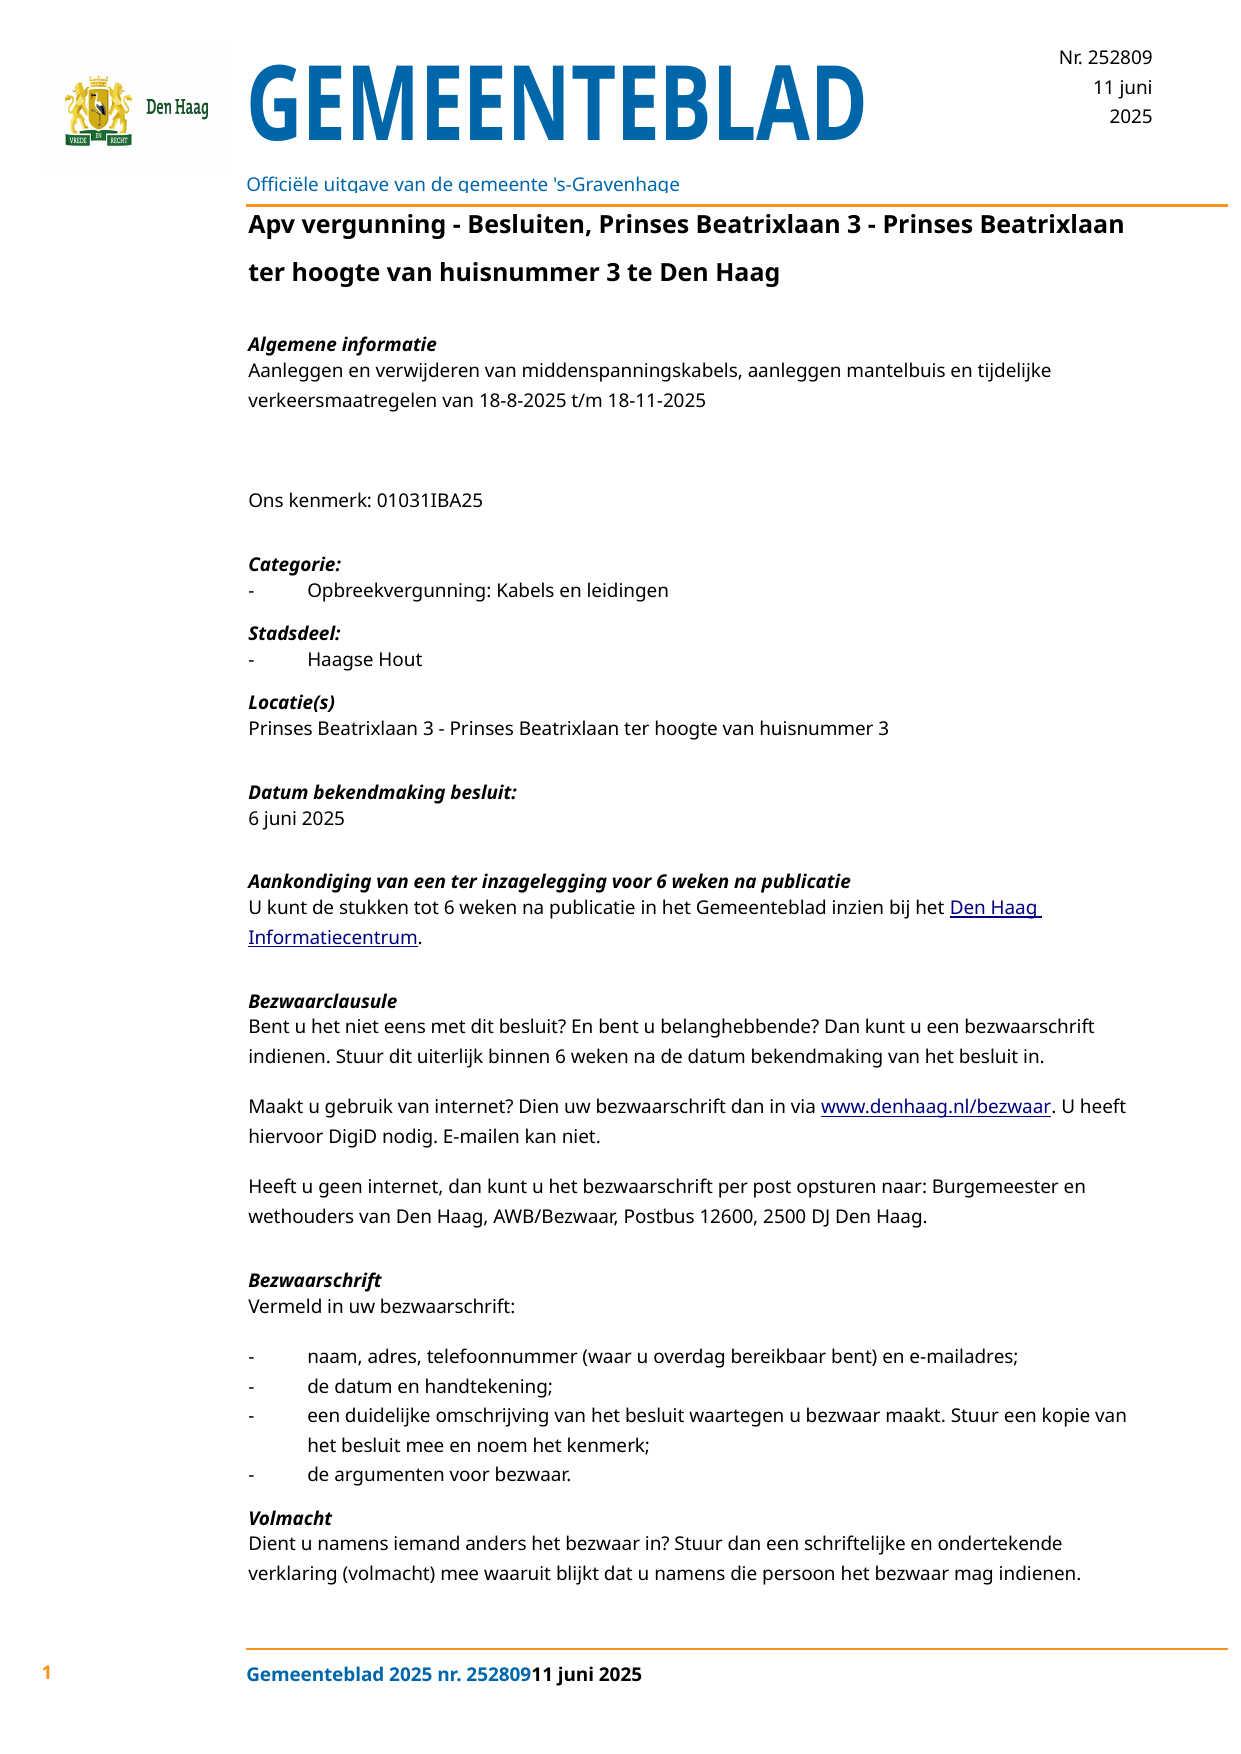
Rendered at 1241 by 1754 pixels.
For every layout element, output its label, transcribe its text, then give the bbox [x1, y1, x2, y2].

text Dient u namens iemand anders het bezwaar in? Stuur dan een schriftelijke en ondertekende verklaring (volmacht) mee waaruit blijkt dat u namens die persoon het bezwaar mag indienen. [248, 1531, 1152, 1586]
list de datum en handtekening; [248, 1373, 1152, 1399]
list Haagse Hout [248, 646, 1152, 672]
text Apv vergunning - Besluiten, Prinses Beatrixlaan 3 - Prinses Beatrixlaan ter hoogte van huisnummer 3 te Den Haag [248, 207, 1152, 288]
text Vermeld in uw bezwaarschrift: [248, 1293, 1152, 1319]
text Locatie(s) [248, 689, 1152, 715]
list een duidelijke omschrijving van het besluit waartegen u bezwaar maakt. Stuur een kopie van het besluit mee en noem het kenmerk; [248, 1402, 1152, 1458]
text Aankondiging van een ter inzagelegging voor 6 weken na publicatie [248, 869, 1152, 894]
text Aanleggen en verwijderen van middenspanningskabels, aanleggen mantelbuis en tijdelijke verkeersmaatregelen van 18-8-2025 t/m 18-11-2025 [248, 357, 1152, 412]
text U kunt de stukken tot 6 weken na publicatie in het Gemeenteblad inzien bij het Den Haag Informatiecentrum. [248, 894, 1152, 950]
text Bezwaarschrift [248, 1267, 1152, 1293]
text Heeft u geen internet, dan kunt u het bezwaarschrift per post opsturen naar: Burgemeester en wethouders van Den Haag, AWB/Bezwaar, Postbus 12600, 2500 DJ Den Haag. [248, 1174, 1152, 1229]
text Maakt u gebruik van internet? Dien uw bezwaarschrift dan in via www.denhaag.nl/bezwaar. U heeft hiervoor DigiD nodig. E-mailen kan niet. [248, 1094, 1152, 1149]
text Prinses Beatrixlaan 3 - Prinses Beatrixlaan ter hoogte van huisnummer 3 [248, 715, 1152, 741]
text Volmacht [248, 1505, 1152, 1531]
text 6 juni 2025 [248, 805, 1152, 830]
text Categorie: [248, 552, 1152, 577]
list de argumenten voor bezwaar. [248, 1462, 1152, 1487]
text Bezwaarclausule [248, 988, 1152, 1014]
text Ons kenmerk: 01031IBA25 [248, 488, 1152, 513]
text Datum bekendmaking besluit: [248, 779, 1152, 805]
list Opbreekvergunning: Kabels en leidingen [248, 577, 1152, 603]
text Bent u het niet eens met dit besluit? En bent u belanghebbende? Dan kunt u een bezwaarschrift indienen. Stuur dit uiterlijk binnen 6 weken na de datum bekendmaking van het besluit in. [248, 1014, 1152, 1069]
text Stadsdeel: [248, 620, 1152, 646]
text Algemene informatie [248, 331, 1152, 357]
picture [41, 47, 231, 172]
list naam, adres, telefoonnummer (waar u overdag bereikbaar bent) en e-mailadres; [248, 1343, 1152, 1369]
